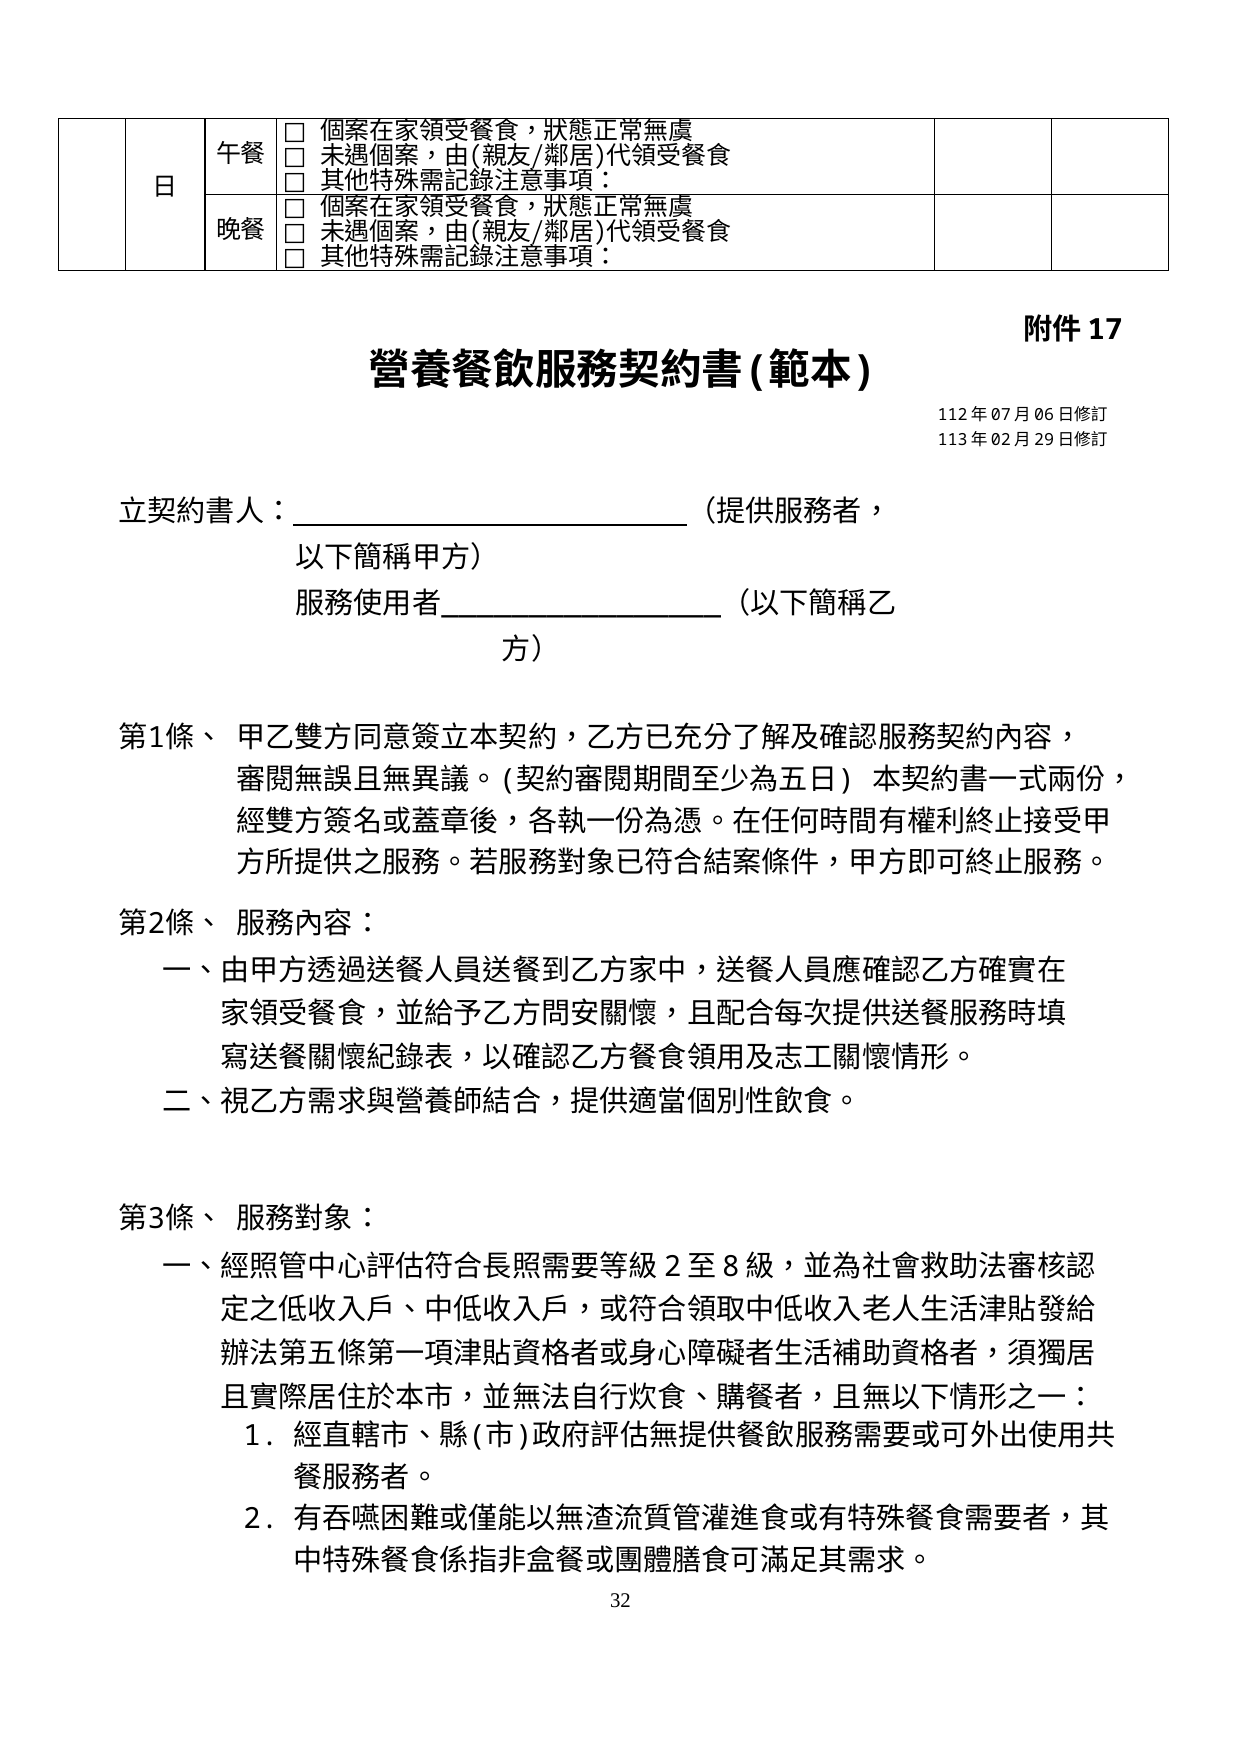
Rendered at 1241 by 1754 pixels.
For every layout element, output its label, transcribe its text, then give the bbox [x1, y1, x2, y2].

text 審閱無誤且無異議。(契約審閱期間至少為五日) 本契約書一式兩份，經雙方簽名或蓋章後，各執一份為憑。在任何時間有權利終止接受甲方所提供之服務。若服務對象已符合結案條件，甲方即可終止服務。 [236, 756, 1122, 881]
list 經直轄市、縣(市)政府評估無提供餐飲服務需要或可外出使用共餐服務者。 [243, 1412, 1122, 1496]
text 家領受餐食，並給予乙方問安關懷，且配合每次提供送餐服務時填 [118, 1004, 1122, 1029]
table_cell [1052, 119, 1168, 194]
table_cell 日 [126, 119, 204, 270]
list 甲乙雙方同意簽立本契約，乙方已充分了解及確認服務契約內容， [118, 714, 1122, 756]
table_cell [935, 119, 1051, 194]
text 辦法第五條第一項津貼資格者或身心障礙者生活補助資格者，須獨居 [118, 1343, 1122, 1368]
table_cell 晚餐 [206, 195, 276, 270]
table_cell 個案在家領受餐食，狀態正常無虞 未遇個案，由(親友/鄰居)代領受餐食 其他特殊需記錄注意事項： [277, 195, 934, 270]
text 營養餐飲服務契約書(範本) [118, 348, 1122, 393]
table_cell [59, 119, 125, 270]
table_cell 午餐 [206, 119, 276, 194]
text 寫送餐關懷紀錄表，以確認乙方餐食領用及志工關懷情形。 [118, 1048, 1122, 1073]
text 一、由甲方透過送餐人員送餐到乙方家中，送餐人員應確認乙方確實在 [118, 960, 1122, 985]
list 有吞嚥困難或僅能以無渣流質管灌進食或有特殊餐食需要者，其中特殊餐食係指非盒餐或團體膳食可滿足其需求。 [243, 1496, 1122, 1579]
text 附件17 [118, 305, 1122, 348]
text 且實際居住於本市，並無法自行炊食、購餐者，且無以下情形之一： [118, 1387, 1122, 1412]
table_cell 個案在家領受餐食，狀態正常無虞 未遇個案，由(親友/鄰居)代領受餐食 其他特殊需記錄注意事項： [277, 119, 934, 194]
text 立契約書人： （提供服務者，以下簡稱甲方） [118, 485, 919, 577]
table_cell [935, 195, 1051, 270]
text 定之低收入戶、中低收入戶，或符合領取中低收入老人生活津貼發給 [118, 1300, 1122, 1325]
text 一、經照管中心評估符合長照需要等級2至8級，並為社會救助法審核認 [118, 1256, 1122, 1281]
text 112年07月06日修訂 [934, 401, 1107, 426]
list 服務對象： [118, 1196, 1122, 1237]
table_cell [1052, 195, 1168, 270]
text 113年02月29日修訂 [934, 426, 1107, 450]
text 二、視乙方需求與營養師結合，提供適當個別性飲食。 [118, 1091, 1122, 1116]
list 服務內容： [118, 900, 1122, 941]
text 服務使用者________________（以下簡稱乙方） [295, 577, 1122, 668]
